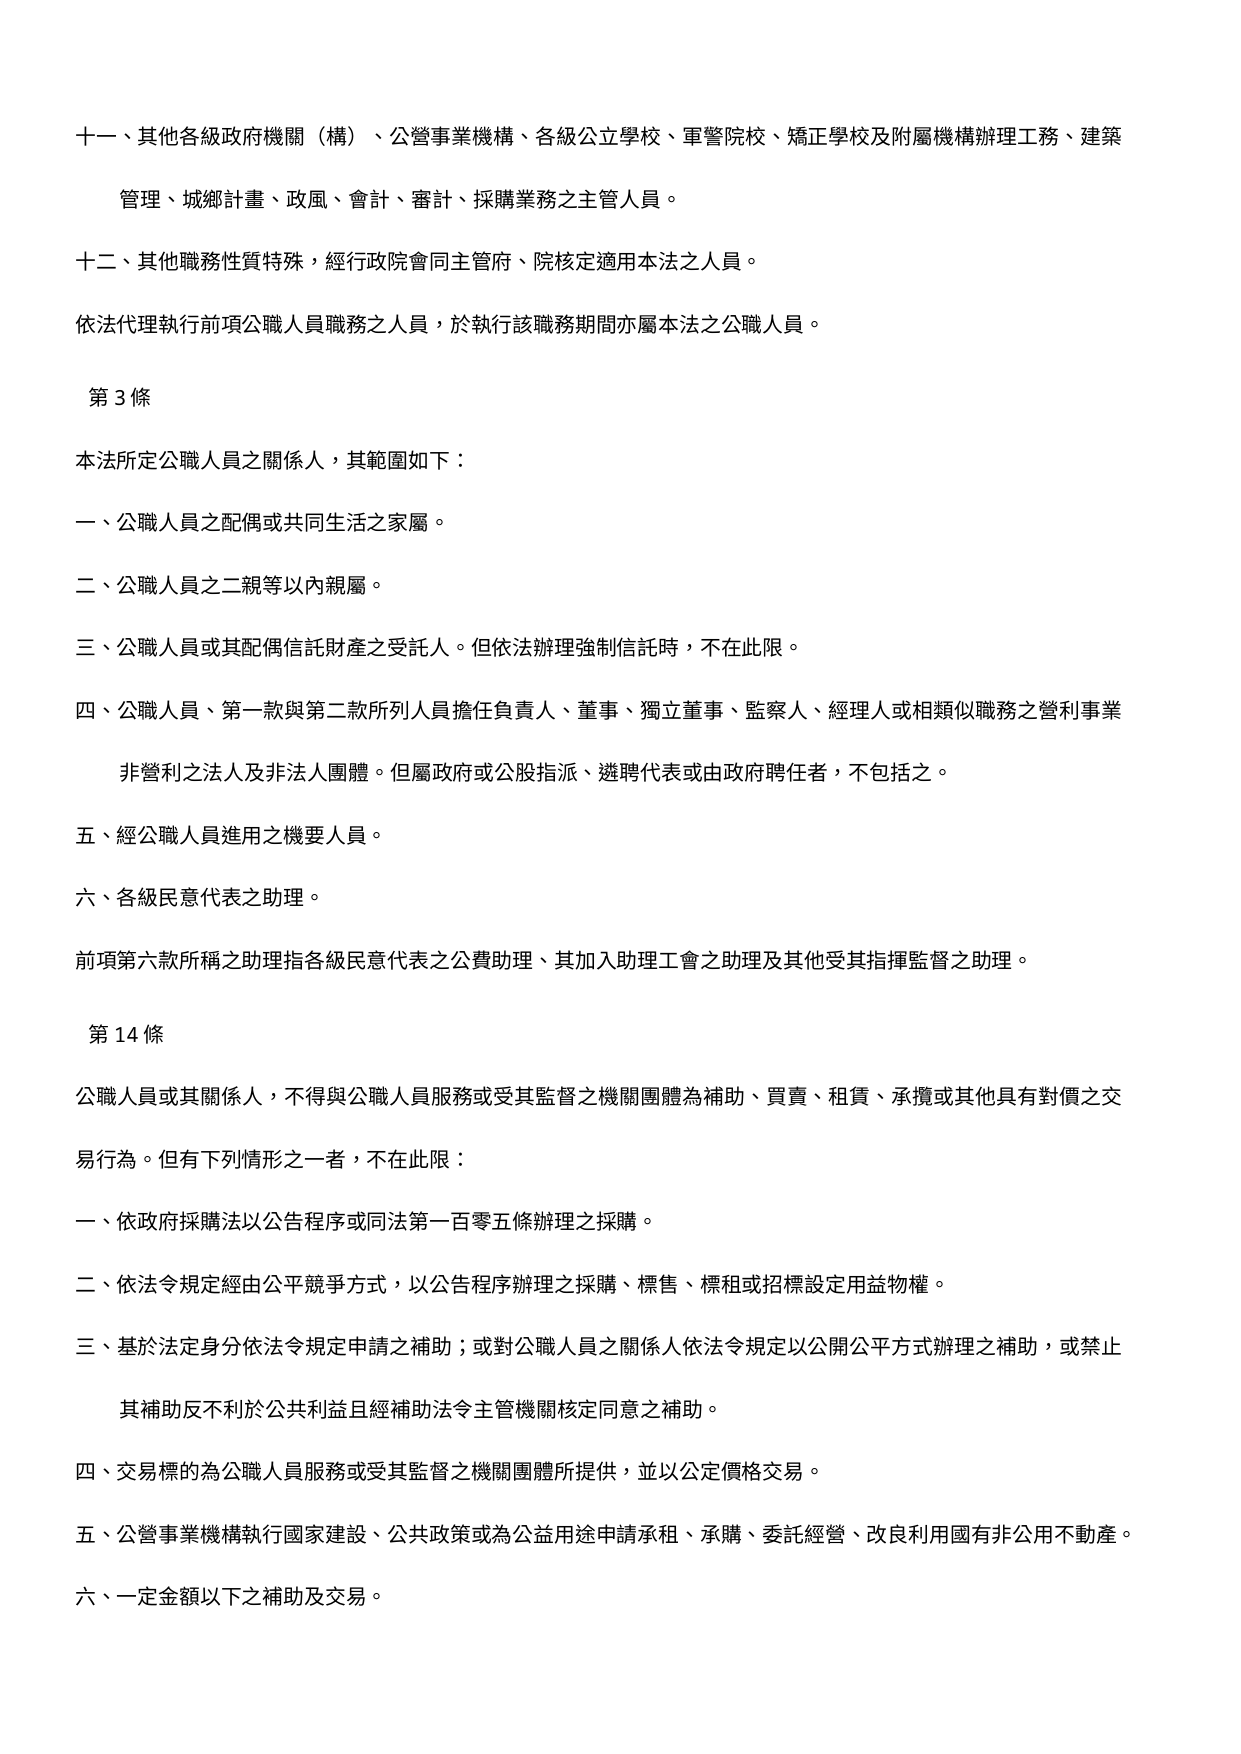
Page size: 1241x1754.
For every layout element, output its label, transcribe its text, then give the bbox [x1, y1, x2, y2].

text 五、公營事業機構執行國家建設、公共政策或為公益用途申請承租、承購、委託經營、改良利用國有非公用不動產。 [75, 1491, 1125, 1554]
text 第3條 [1, 355, 1219, 418]
text 十一、其他各級政府機關（構）、公營事業機構、各級公立學校、軍警院校、矯正學校及附屬機構辦理工務、建築管理、城鄉計畫、政風、會計、審計、採購業務之主管人員。 [75, 94, 1125, 219]
text 公職人員或其關係人，不得與公職人員服務或受其監督之機關團體為補助、買賣、租賃、承攬或其他具有對價之交易行為。但有下列情形之一者，不在此限： [75, 1054, 1125, 1179]
text 六、各級民意代表之助理。 [75, 855, 1125, 918]
text 一、依政府採購法以公告程序或同法第一百零五條辦理之採購。 [75, 1179, 1125, 1241]
text 四、公職人員、第一款與第二款所列人員擔任負責人、董事、獨立董事、監察人、經理人或相類似職務之營利事業、非營利之法人及非法人團體。但屬政府或公股指派、遴聘代表或由政府聘任者，不包括之。 [75, 668, 1125, 793]
text 十二、其他職務性質特殊，經行政院會同主管府、院核定適用本法之人員。 [75, 219, 1125, 281]
text 三、公職人員或其配偶信託財產之受託人。但依法辦理強制信託時，不在此限。 [75, 605, 1125, 668]
text 依法代理執行前項公職人員職務之人員，於執行該職務期間亦屬本法之公職人員。 [75, 281, 1125, 344]
text 五、經公職人員進用之機要人員。 [75, 793, 1125, 855]
text 二、公職人員之二親等以內親屬。 [75, 543, 1125, 605]
text 三、基於法定身分依法令規定申請之補助；或對公職人員之關係人依法令規定以公開公平方式辦理之補助，或禁止其補助反不利於公共利益且經補助法令主管機關核定同意之補助。 [75, 1304, 1125, 1429]
text 四、交易標的為公職人員服務或受其監督之機關團體所提供，並以公定價格交易。 [75, 1429, 1125, 1491]
text 六、一定金額以下之補助及交易。 [75, 1554, 1125, 1616]
text 第14條 [1, 991, 1219, 1054]
text 二、依法令規定經由公平競爭方式，以公告程序辦理之採購、標售、標租或招標設定用益物權。 [75, 1241, 1125, 1304]
text 一、公職人員之配偶或共同生活之家屬。 [75, 480, 1125, 543]
text 本法所定公職人員之關係人，其範圍如下： [75, 418, 1125, 480]
text 前項第六款所稱之助理指各級民意代表之公費助理、其加入助理工會之助理及其他受其指揮監督之助理。 [75, 918, 1125, 980]
